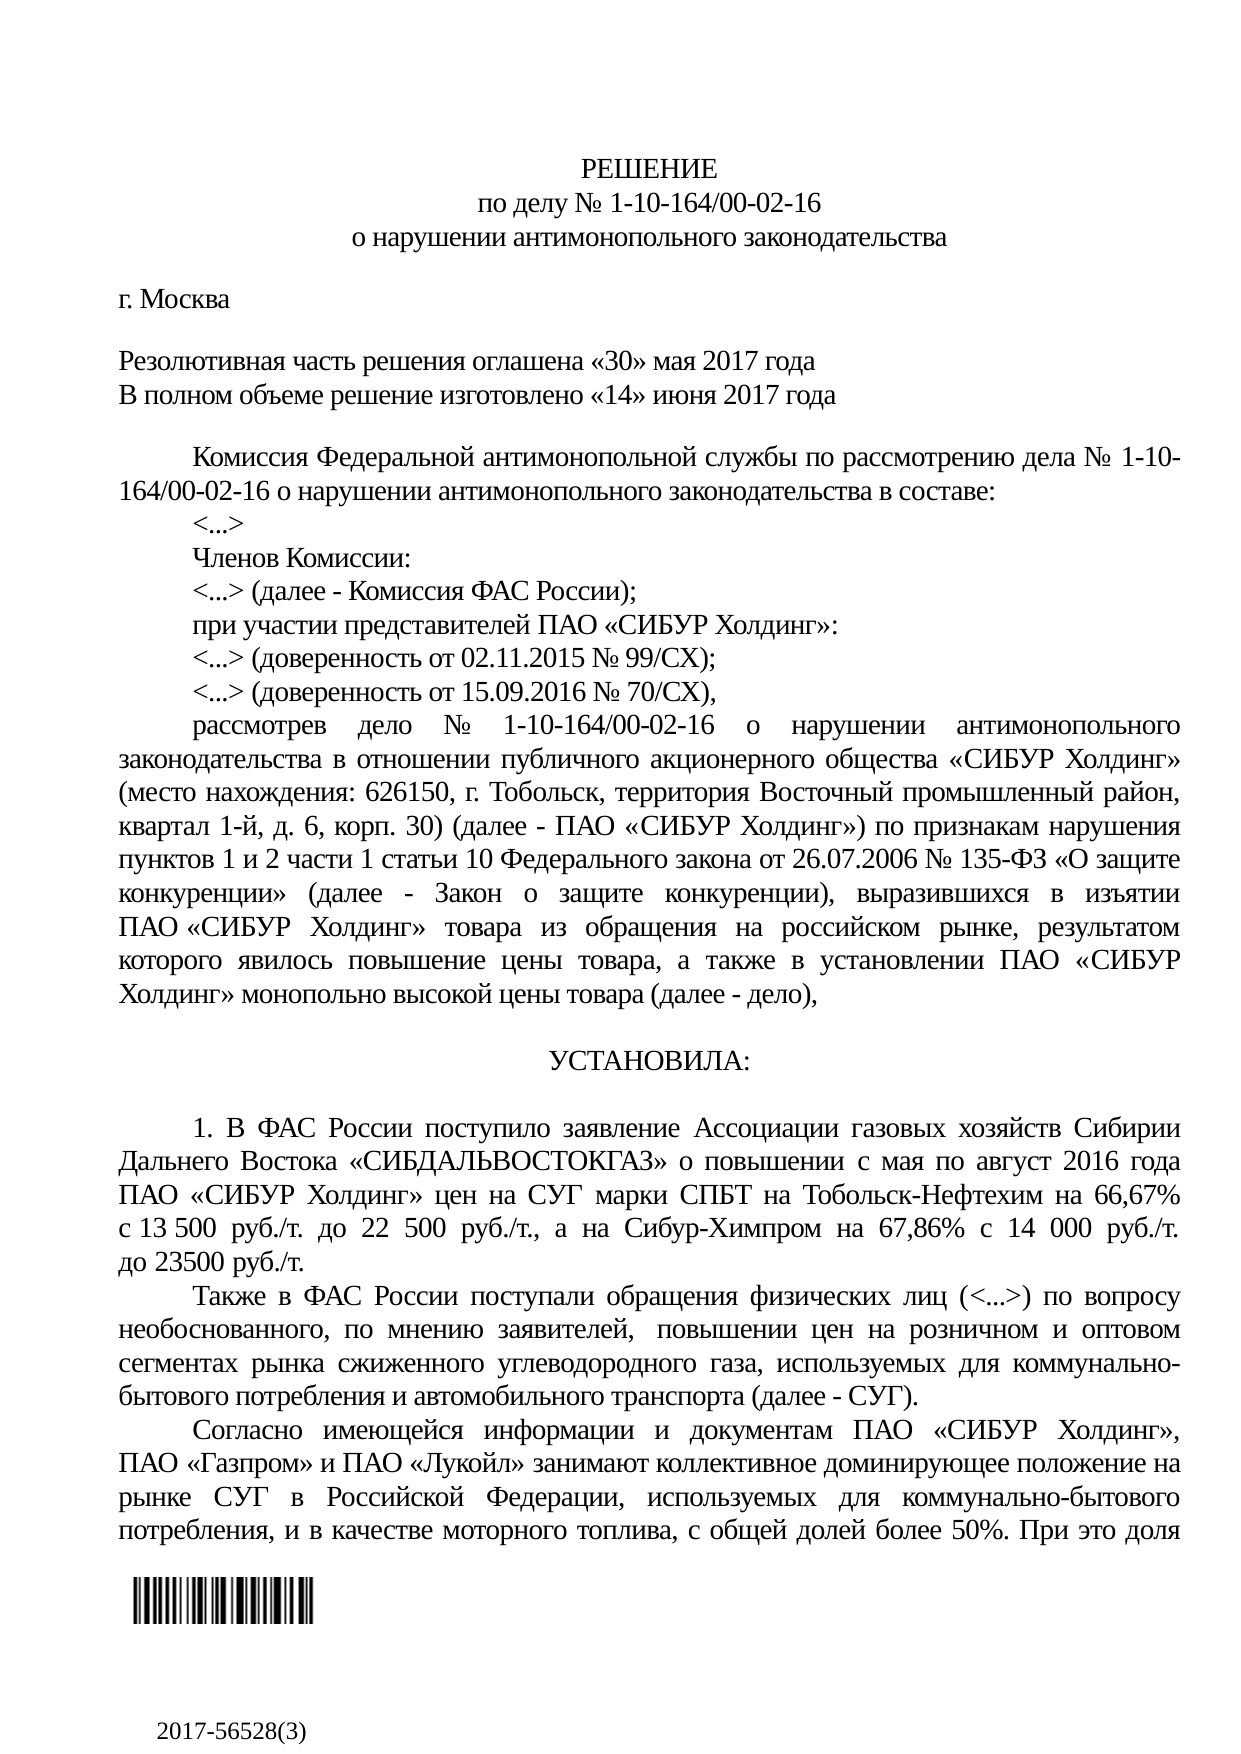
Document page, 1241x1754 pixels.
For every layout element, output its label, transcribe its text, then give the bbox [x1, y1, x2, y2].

text УСТАНОВИЛА: [118, 1043, 1181, 1076]
text рассмотрев дело № 1-10-164/00-02-16 о нарушении антимонопольного законодательства в отношении публичного акционерного общества «СИБУР Холдинг» (место нахождения: 626150, г. Тобольск, территория Восточный промышленный район, квартал 1-й, д. 6, корп. 30) (далее - ПАО «СИБУР Холдинг») по признакам нарушения пунктов 1 и 2 части 1 статьи 10 Федерального закона от 26.07.2006 № 135-ФЗ «О защите конкуренции» (далее - Закон о защите конкуренции), выразившихся в изъятии ПАО «СИБУР Холдинг» товара из обращения на российском рынке, результатом которого явилось повышение цены товара, а также в установлении ПАО «СИБУР Холдинг» монопольно высокой цены товара (далее - дело), [118, 707, 1181, 1009]
text <...> (далее - Комиссия ФАС России); [118, 573, 1181, 607]
text Комиссия Федеральной антимонопольной службы по рассмотрению дела № 1-10-164/00-02-16 о нарушении антимонопольного законодательства в составе: [118, 439, 1181, 506]
text <...> (доверенность от 02.11.2015 № 99/СХ); [118, 640, 1181, 674]
picture [118, 1577, 331, 1624]
text по делу № 1-10-164/00-02-16 [118, 185, 1181, 219]
text Согласно имеющейся информации и документам ПАО «СИБУР Холдинг», ПАО «Газпром» и ПАО «Лукойл» занимают коллективное доминирующее положение на рынке СУГ в Российской Федерации, используемых для коммунально-бытового потребления, и в качестве моторного топлива, с общей долей более 50%. При это доля [118, 1412, 1181, 1546]
text 1. В ФАС России поступило заявление Ассоциации газовых хозяйств Сибирии Дальнего Востока «СИБДАЛЬВОСТОКГАЗ» о повышении с мая по август 2016 года ПАО «СИБУР Холдинг» цен на СУГ марки СПБТ на Тобольск-Нефтехим на 66,67% с 13 500 руб./т. до 22 500 руб./т., а на Сибур-Химпром на 67,86% с 14 000 руб./т. до 23500 руб./т. [118, 1110, 1181, 1278]
text о нарушении антимонопольного законодательства [118, 219, 1181, 252]
text РЕШЕНИЕ [118, 152, 1181, 185]
text <...> [118, 506, 1181, 540]
text г. Москва [118, 281, 1181, 314]
text В полном объеме решение изготовлено «14» июня 2017 года [118, 377, 1181, 410]
text Резолютивная часть решения оглашена «30» мая 2017 года [118, 343, 1181, 377]
text <...> (доверенность от 15.09.2016 № 70/СХ), [118, 674, 1181, 707]
text при участии представителей ПАО «СИБУР Холдинг»: [118, 607, 1181, 640]
text Также в ФАС России поступали обращения физических лиц (<...>) по вопросу необоснованного, по мнению заявителей, повышении цен на розничном и оптовом сегментах рынка сжиженного углеводородного газа, используемых для коммунально-бытового потребления и автомобильного транспорта (далее - СУГ). [118, 1278, 1181, 1412]
text Членов Комиссии: [118, 540, 1181, 573]
